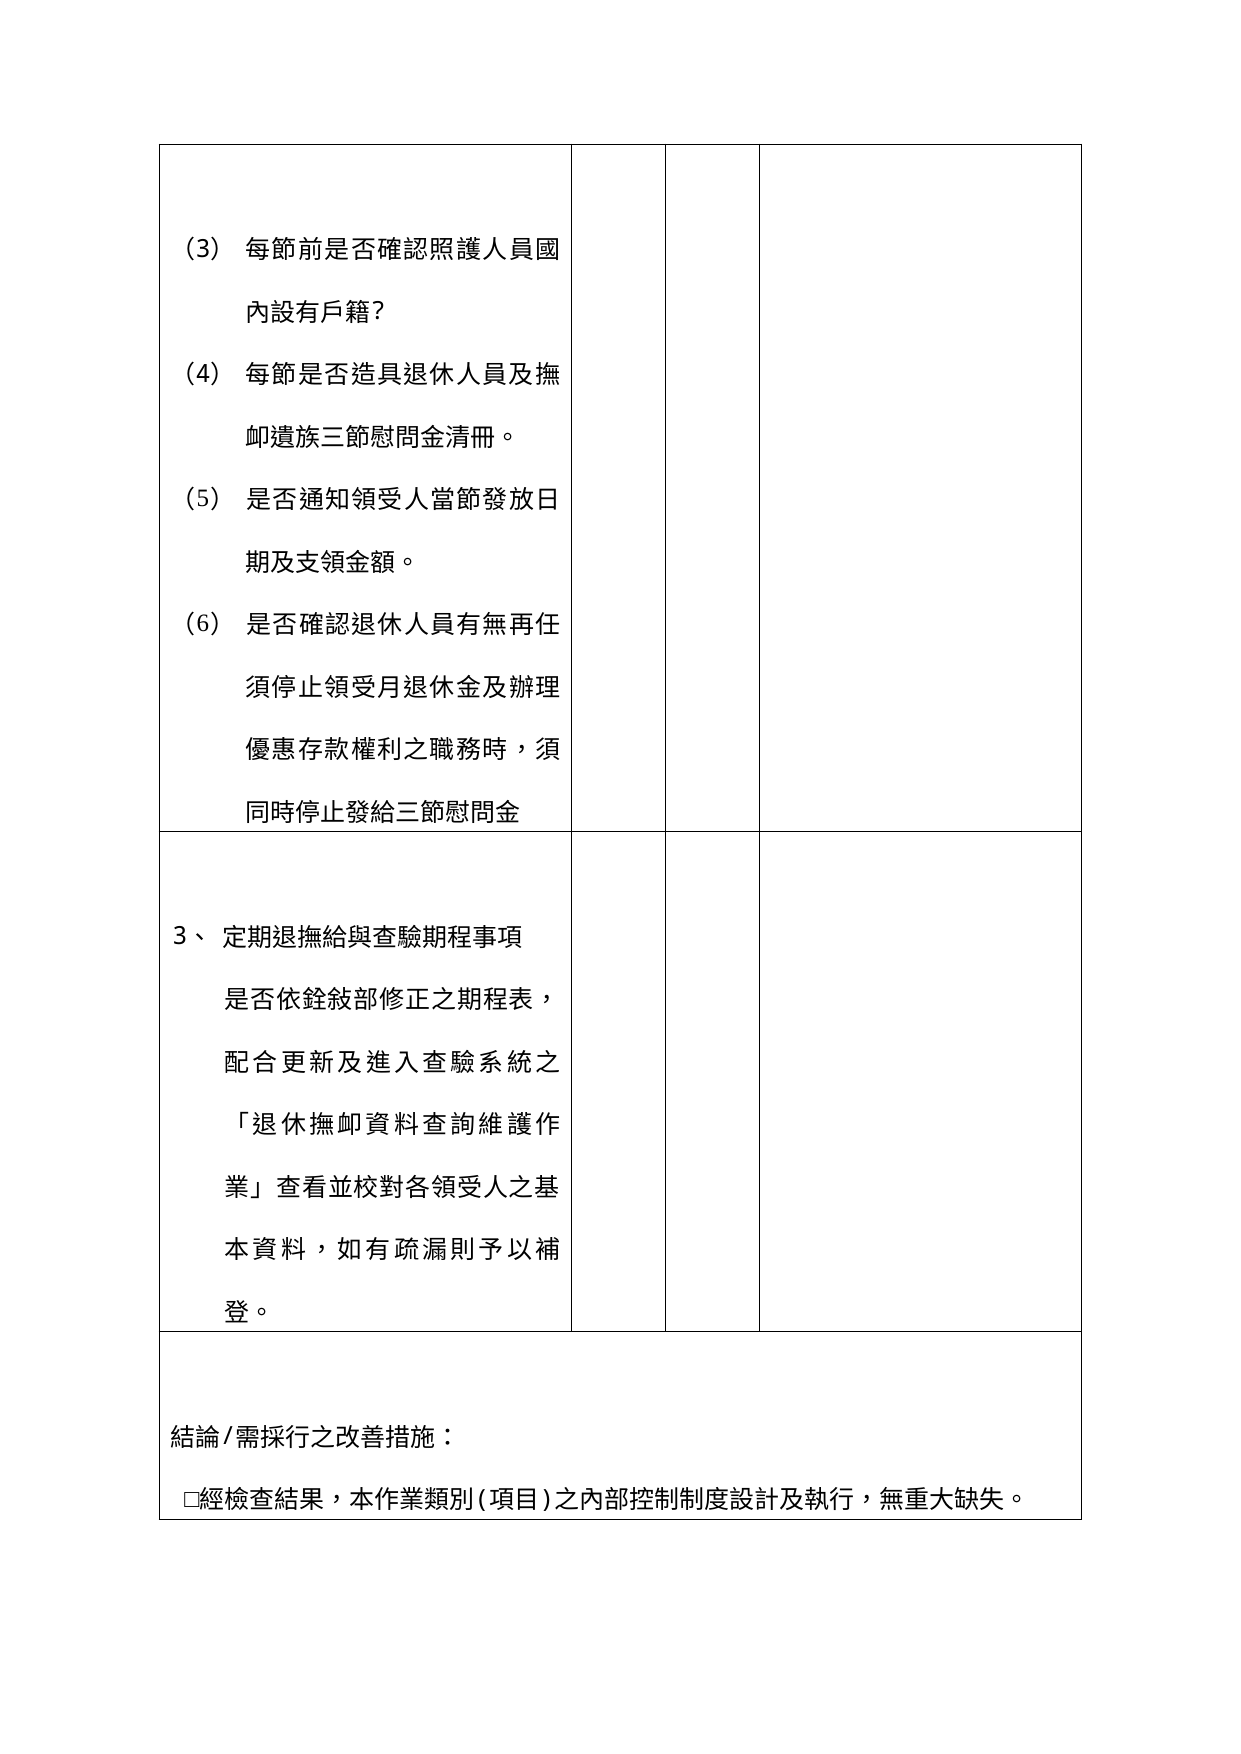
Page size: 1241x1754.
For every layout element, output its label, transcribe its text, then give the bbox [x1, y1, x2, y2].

table_cell [666, 145, 759, 831]
table_cell 結論/需採行之改善措施： □經檢查結果，本作業類別(項目)之內部控制制度設計及執行，無重大缺失。 [160, 1332, 1081, 1518]
table_cell 定期退撫給與查驗期程事項 是否依銓敍部修正之期程表，配合更新及進入查驗系統之「退休撫卹資料查詢維護作業」查看並校對各領受人之基本資料，如有疏漏則予以補登。 [160, 832, 571, 1331]
table_cell [572, 832, 665, 1331]
table_cell 退休人員三節慰問金發放注意事項 確認退休人員及撫卹遺族領受資格條件是否符合規定。 每節前是否確認照護人員仍然健在? 每節前是否確認照護人員國內設有戶籍? 每節是否造具退休人員及撫卹遺族三節慰問金清冊。 是否通知領受人當節發放日期及支領金額。 是否確認退休人員有無再任須停止領受月退休金及辦理優惠存款權利之職務時，須同時停止發給三節慰問金 [160, 145, 571, 831]
table_cell [666, 832, 759, 1331]
table_cell [572, 145, 665, 831]
table_cell [760, 832, 1081, 1331]
table_cell [760, 145, 1081, 831]
